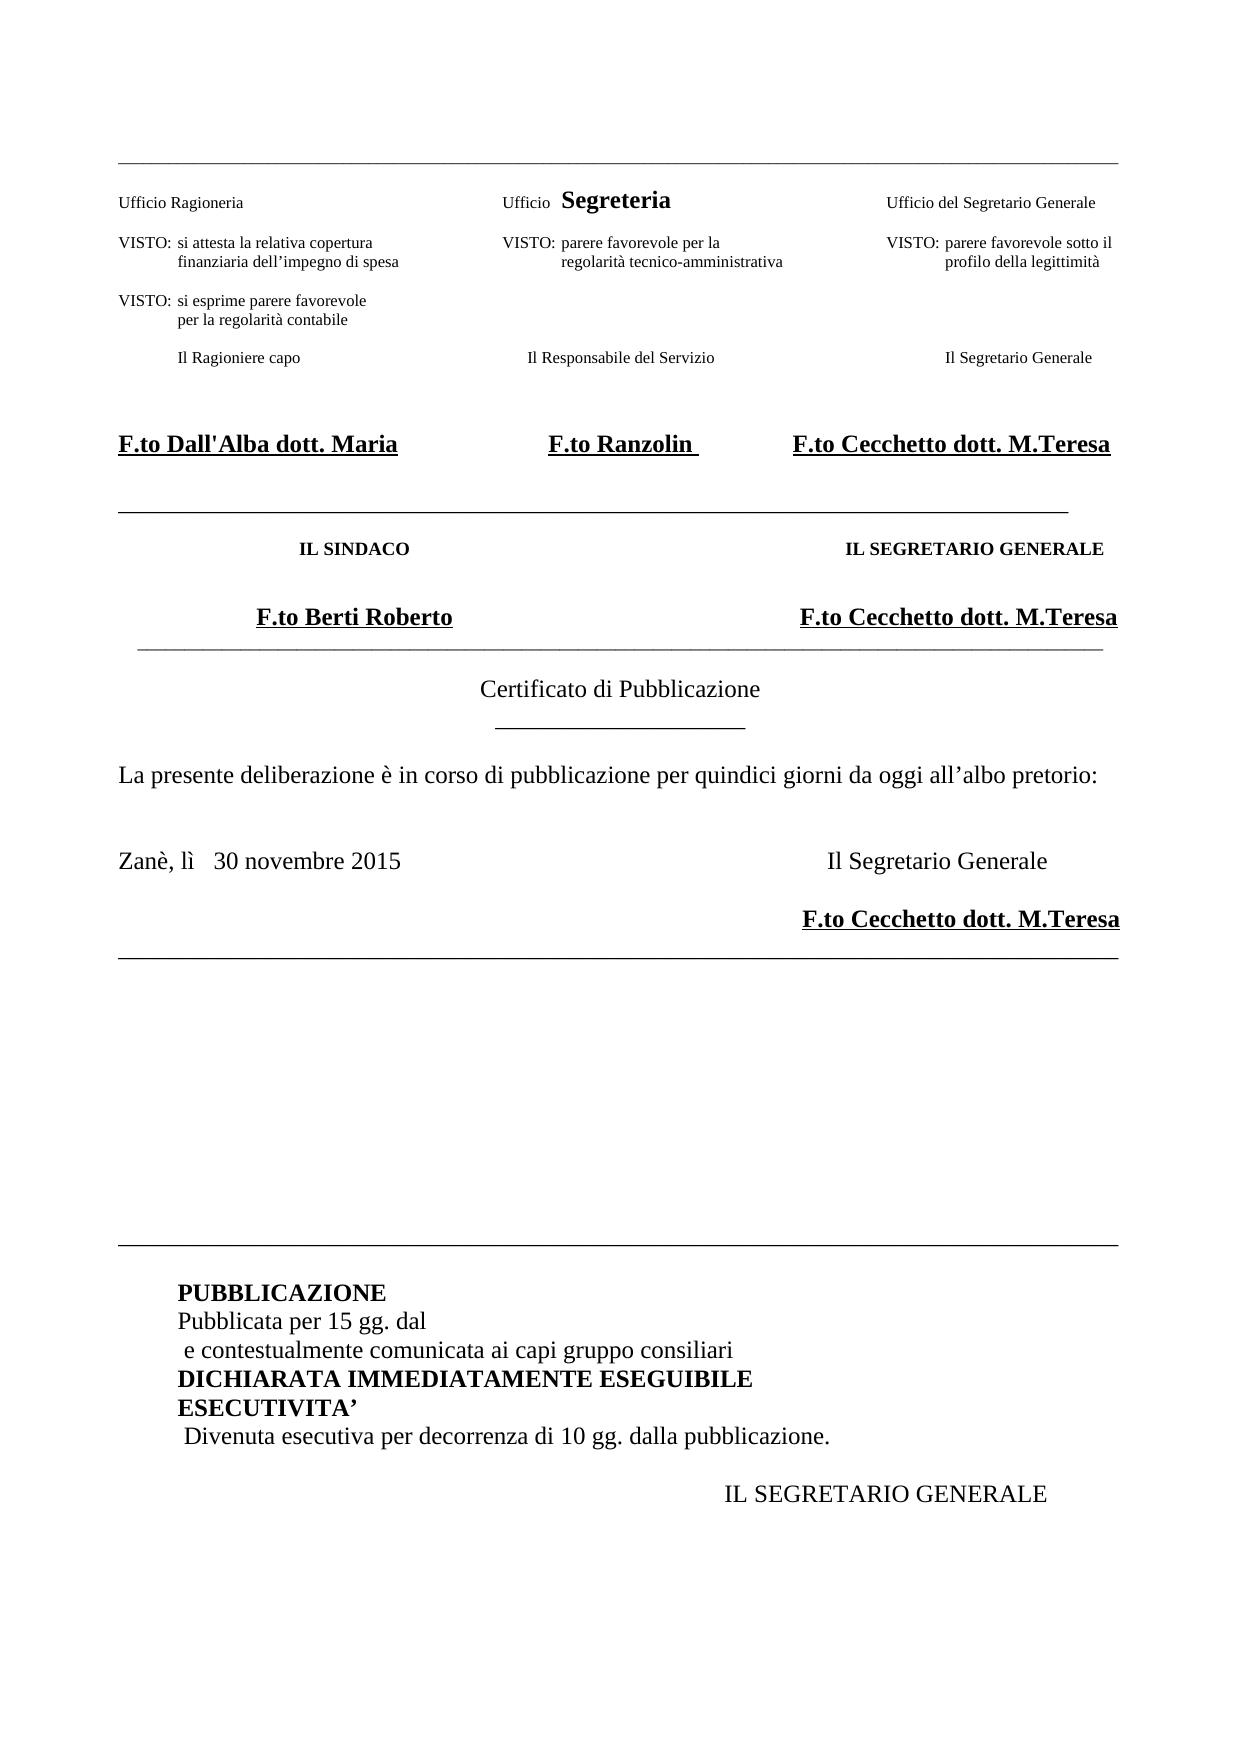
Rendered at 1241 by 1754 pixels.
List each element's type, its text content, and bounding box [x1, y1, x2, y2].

text Divenuta esecutiva per decorrenza di 10 gg. dalla pubblicazione. [118, 1421, 1122, 1450]
text DICHIARATA IMMEDIATAMENTE ESEGUIBILE [118, 1364, 1122, 1393]
text ________________________________________________________________________________________________________________________ [118, 147, 1122, 166]
text _______________________________________________________________________________________________________ [118, 631, 1122, 652]
text Pubblicata per 15 gg. dal [118, 1306, 1122, 1335]
text per la regolarità contabile [118, 310, 1122, 329]
text e contestualmente comunicata ai capi gruppo consiliari [118, 1335, 1122, 1364]
text F.to Cecchetto dott. M.Teresa ________________________________________________________________________________ [118, 904, 1122, 961]
text F.to Berti Roberto F.to Cecchetto dott. M.Teresa [118, 602, 1122, 631]
text Ufficio Ragioneria Ufficio Segreteria Ufficio del Segretario Generale [118, 185, 1122, 214]
text VISTO: si esprime parere favorevole [118, 291, 1122, 310]
text ____________________ [118, 703, 1122, 731]
text finanziaria dell’impegno di spesa regolarità tecnico-amministrativa profilo della legittimità [118, 252, 1122, 271]
text Il Ragioniere capo Il Responsabile del Servizio Il Segretario Generale [118, 348, 1122, 367]
text Zanè, lì 30 novembre 2015 Il Segretario Generale [118, 846, 1122, 875]
text PUBBLICAZIONE [118, 1278, 1122, 1306]
text IL SINDACO IL SEGRETARIO GENERALE [118, 537, 1122, 559]
text Certificato di Pubblicazione [118, 674, 1122, 703]
text IL SEGRETARIO GENERALE [118, 1479, 1122, 1508]
text ESECUTIVITA’ [118, 1393, 1122, 1421]
text F.to Dall'Alba dott. Maria F.to Ranzolin F.to Cecchetto dott. M.Teresa [118, 429, 1122, 458]
text ________________________________________________________________________________ [118, 1220, 1122, 1249]
text ____________________________________________________________________________ [118, 487, 1122, 516]
text VISTO: si attesta la relativa copertura VISTO: parere favorevole per la VISTO: parere favorevole sotto il [118, 233, 1122, 252]
text La presente deliberazione è in corso di pubblicazione per quindici giorni da oggi all’albo pretorio: [118, 760, 1122, 789]
